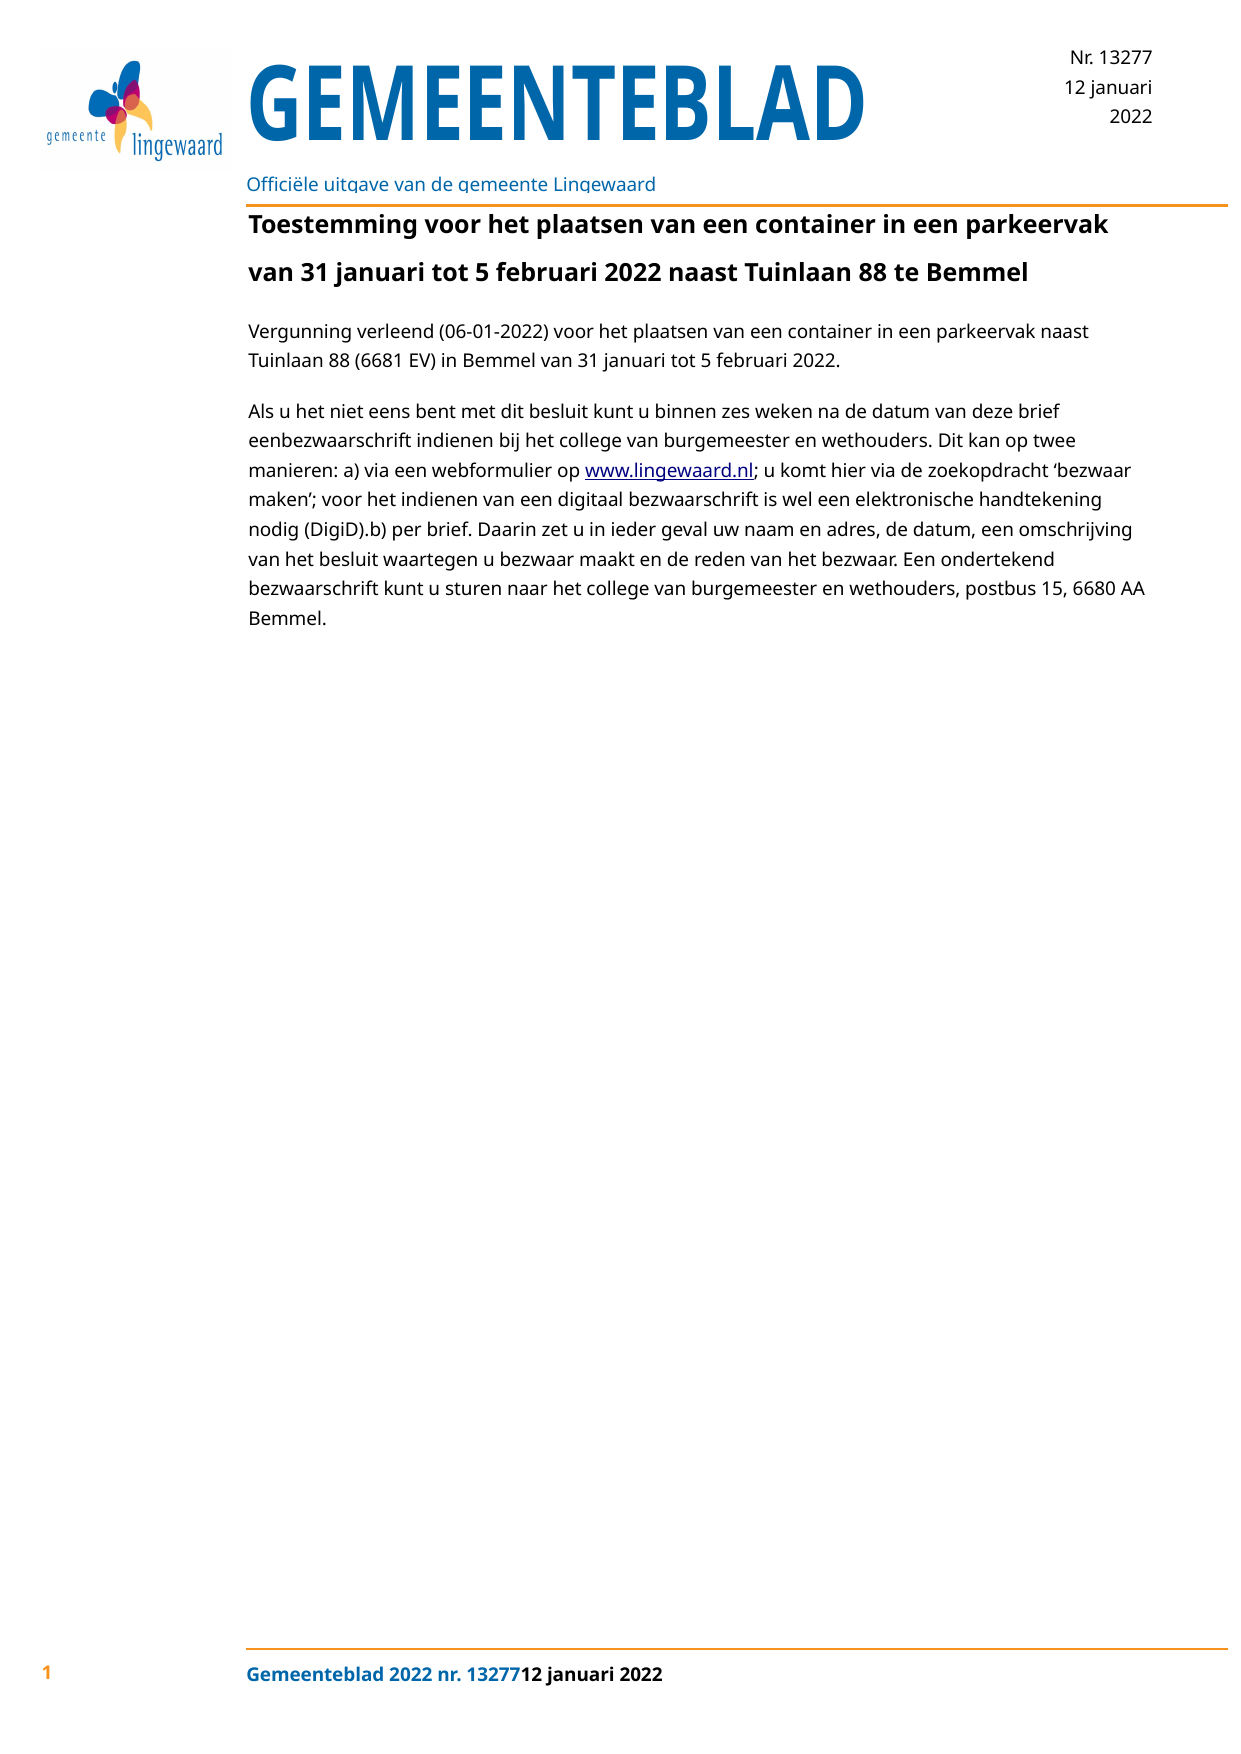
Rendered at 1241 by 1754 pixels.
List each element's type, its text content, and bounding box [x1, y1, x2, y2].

text Als u het niet eens bent met dit besluit kunt u binnen zes weken na de datum van deze brief eenbezwaarschrift indienen bij het college van burgemeester en wethouders. Dit kan op twee manieren: a) via een webformulier op www.lingewaard.nl; u komt hier via de zoekopdracht ‘bezwaar maken’; voor het indienen van een digitaal bezwaarschrift is wel een elektronische handtekening nodig (DigiD).b) per brief. Daarin zet u in ieder geval uw naam en adres, de datum, een omschrijving van het besluit waartegen u bezwaar maakt en de reden van het bezwaar. Een ondertekend bezwaarschrift kunt u sturen naar het college van burgemeester en wethouders, postbus 15, 6680 AA Bemmel. [248, 398, 1152, 631]
text Toestemming voor het plaatsen van een container in een parkeervak van 31 januari tot 5 februari 2022 naast Tuinlaan 88 te Bemmel [248, 207, 1152, 288]
picture [41, 47, 231, 172]
text Vergunning verleend (06-01-2022) voor het plaatsen van een container in een parkeervak naast Tuinlaan 88 (6681 EV) in Bemmel van 31 januari tot 5 februari 2022. [248, 318, 1152, 373]
